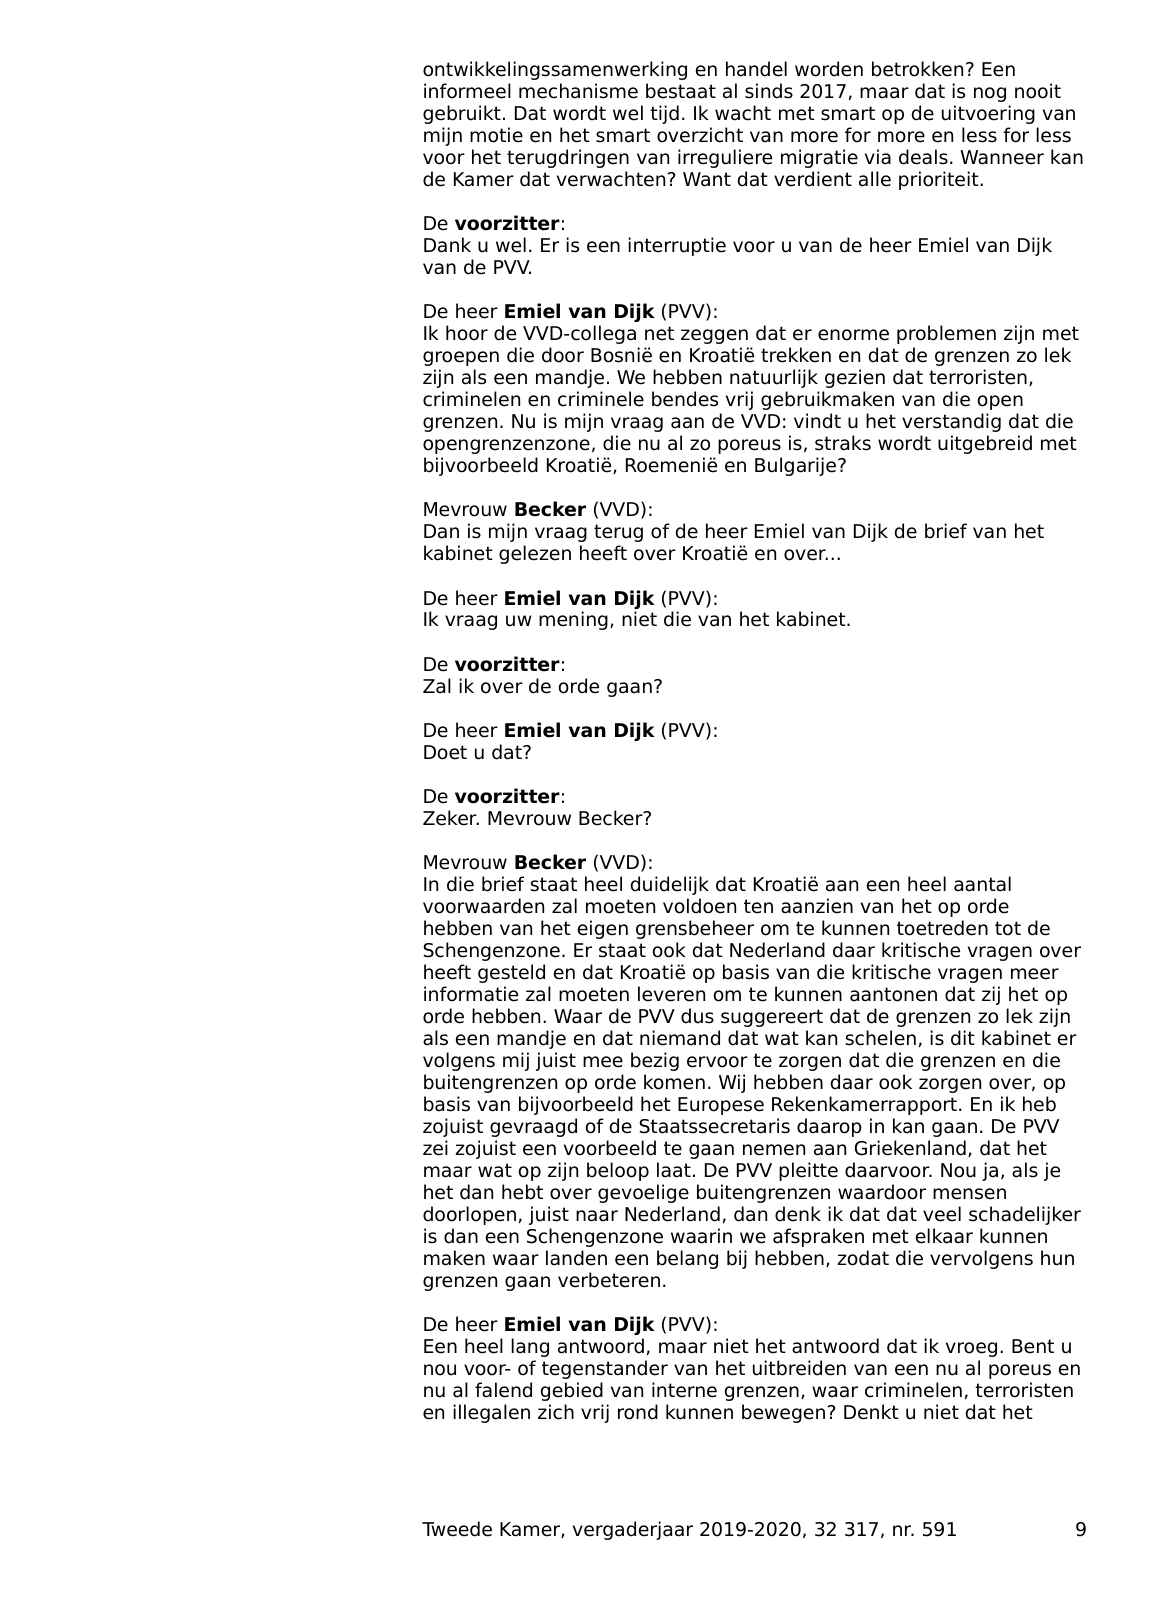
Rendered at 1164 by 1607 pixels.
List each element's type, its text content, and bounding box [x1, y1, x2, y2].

text Zeker. Mevrouw Becker? [422, 808, 1087, 830]
text De heer Emiel van Dijk (PVV): [422, 587, 1087, 609]
text De heer Emiel van Dijk (PVV): [422, 720, 1087, 742]
text Dan is mijn vraag terug of de heer Emiel van Dijk de brief van het kabinet gelezen heeft over Kroatië en over... [422, 521, 1087, 565]
text De voorzitter: [422, 213, 1087, 235]
text De voorzitter: [422, 653, 1087, 676]
text Een heel lang antwoord, maar niet het antwoord dat ik vroeg. Bent u nou voor- of tegenstander van het uitbreiden van een nu al poreus en nu al falend gebied van interne grenzen, waar criminelen, terroristen en illegalen zich vrij rond kunnen bewegen? Denkt u niet dat het [422, 1336, 1087, 1424]
text ontwikkelingssamenwerking en handel worden betrokken? Een informeel mechanisme bestaat al sinds 2017, maar dat is nog nooit gebruikt. Dat wordt wel tijd. Ik wacht met smart op de uitvoering van mijn motie en het smart overzicht van more for more en less for less voor het terugdringen van irreguliere migratie via deals. Wanneer kan de Kamer dat verwachten? Want dat verdient alle prioriteit. [422, 59, 1087, 191]
text Mevrouw Becker (VVD): [422, 852, 1087, 874]
text De heer Emiel van Dijk (PVV): [422, 301, 1087, 323]
text Mevrouw Becker (VVD): [422, 499, 1087, 521]
text In die brief staat heel duidelijk dat Kroatië aan een heel aantal voorwaarden zal moeten voldoen ten aanzien van het op orde hebben van het eigen grensbeheer om te kunnen toetreden tot de Schengenzone. Er staat ook dat Nederland daar kritische vragen over heeft gesteld en dat Kroatië op basis van die kritische vragen meer informatie zal moeten leveren om te kunnen aantonen dat zij het op orde hebben. Waar de PVV dus suggereert dat de grenzen zo lek zijn als een mandje en dat niemand dat wat kan schelen, is dit kabinet er volgens mij juist mee bezig ervoor te zorgen dat die grenzen en die buitengrenzen op orde komen. Wij hebben daar ook zorgen over, op basis van bijvoorbeeld het Europese Rekenkamerrapport. En ik heb zojuist gevraagd of de Staatssecretaris daarop in kan gaan. De PVV zei zojuist een voorbeeld te gaan nemen aan Griekenland, dat het maar wat op zijn beloop laat. De PVV pleitte daarvoor. Nou ja, als je het dan hebt over gevoelige buitengrenzen waardoor mensen doorlopen, juist naar Nederland, dan denk ik dat dat veel schadelijker is dan een Schengenzone waarin we afspraken met elkaar kunnen maken waar landen een belang bij hebben, zodat die vervolgens hun grenzen gaan verbeteren. [422, 874, 1087, 1292]
text Doet u dat? [422, 742, 1087, 764]
text De voorzitter: [422, 786, 1087, 808]
text Ik vraag uw mening, niet die van het kabinet. [422, 609, 1087, 631]
text De heer Emiel van Dijk (PVV): [422, 1314, 1087, 1336]
text Ik hoor de VVD-collega net zeggen dat er enorme problemen zijn met groepen die door Bosnië en Kroatië trekken en dat de grenzen zo lek zijn als een mandje. We hebben natuurlijk gezien dat terroristen, criminelen en criminele bendes vrij gebruikmaken van die open grenzen. Nu is mijn vraag aan de VVD: vindt u het verstandig dat die opengrenzenzone, die nu al zo poreus is, straks wordt uitgebreid met bijvoorbeeld Kroatië, Roemenië en Bulgarije? [422, 323, 1087, 477]
text Zal ik over de orde gaan? [422, 676, 1087, 697]
text Dank u wel. Er is een interruptie voor u van de heer Emiel van Dijk van de PVV. [422, 235, 1087, 279]
